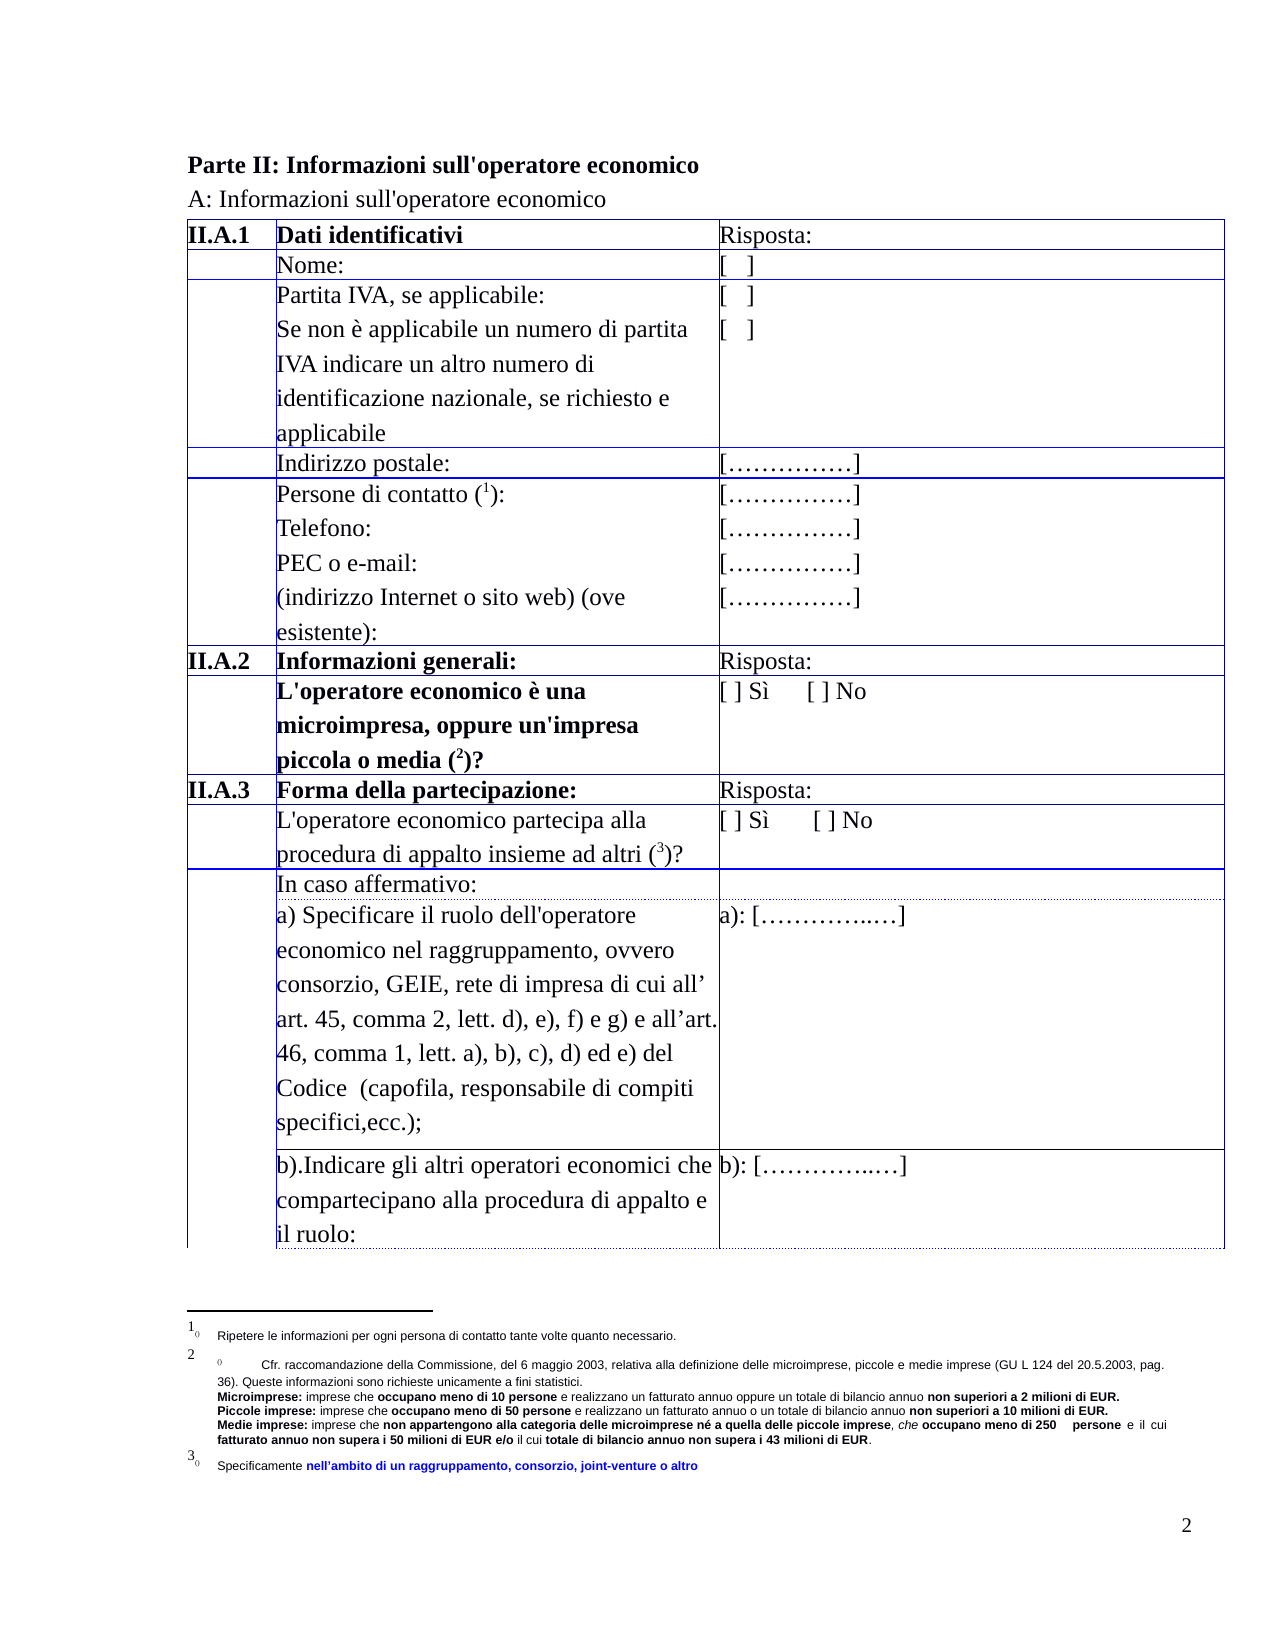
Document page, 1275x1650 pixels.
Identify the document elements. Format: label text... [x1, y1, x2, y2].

table_cell II.A.3 [188, 775, 276, 804]
table_cell b).Indicare gli altri operatori economici che compartecipano alla procedura di appalto e il ruolo: [277, 1150, 719, 1248]
table_cell Partita IVA, se applicabile: Se non è applicabile un numero di partita IVA indicare un altro numero di identificazione nazionale, se richiesto e applicabile [277, 280, 719, 447]
table_cell II.A.2 [188, 646, 276, 675]
table_cell [ ] Sì [ ] No [720, 676, 1224, 774]
table_cell L'operatore economico è una microimpresa, oppure un'impresa piccola o media ()? [277, 676, 719, 774]
table_cell Persone di contatto (): Telefono: PEC o e-mail: (indirizzo Internet o sito web) (ove esistente): [277, 479, 719, 645]
table_header II.A.1 [188, 220, 276, 249]
table_header Risposta: [720, 220, 1224, 249]
table_cell [188, 250, 276, 278]
table_cell Nome: [277, 250, 719, 278]
table_cell Indirizzo postale: [277, 448, 719, 477]
table_cell In caso affermativo: [277, 870, 719, 899]
table_cell Forma della partecipazione: [277, 775, 719, 804]
table_cell Risposta: [720, 775, 1224, 804]
table_cell [……………] [……………] [……………] [……………] [720, 479, 1224, 645]
table_cell [ ] [ ] [720, 280, 1224, 447]
table_cell [188, 448, 276, 477]
table_cell [ ] Sì [ ] No [720, 805, 1224, 868]
table_cell [188, 479, 276, 645]
table_cell [188, 676, 276, 774]
table_cell a) Specificare il ruolo dell'operatore economico nel raggruppamento, ovvero consorzio, GEIE, rete di impresa di cui all’ art. 45, comma 2, lett. d), e), f) e g) e all’art. 46, comma 1, lett. a), b), c), d) ed e) del Codice (capofila, responsabile di compiti specifici,ecc.); [277, 899, 719, 1149]
table_cell [188, 870, 276, 1248]
table_header Dati identificativi [277, 220, 719, 249]
table_cell b): […………..…] [720, 1150, 1224, 1248]
table_cell Risposta: [720, 646, 1224, 675]
table_cell [ ] [720, 250, 1224, 278]
table_cell L'operatore economico partecipa alla procedura di appalto insieme ad altri ()? [277, 805, 719, 868]
table_cell [188, 280, 276, 447]
table_cell a): […………..…] [720, 899, 1224, 1149]
text A: Informazioni sull'operatore economico [187, 184, 1167, 213]
table_cell [……………] [720, 448, 1224, 477]
table_cell [720, 870, 1224, 899]
text Parte II: Informazioni sull'operatore economico [187, 150, 1167, 179]
table_cell Informazioni generali: [277, 646, 719, 675]
table_cell [188, 805, 276, 868]
